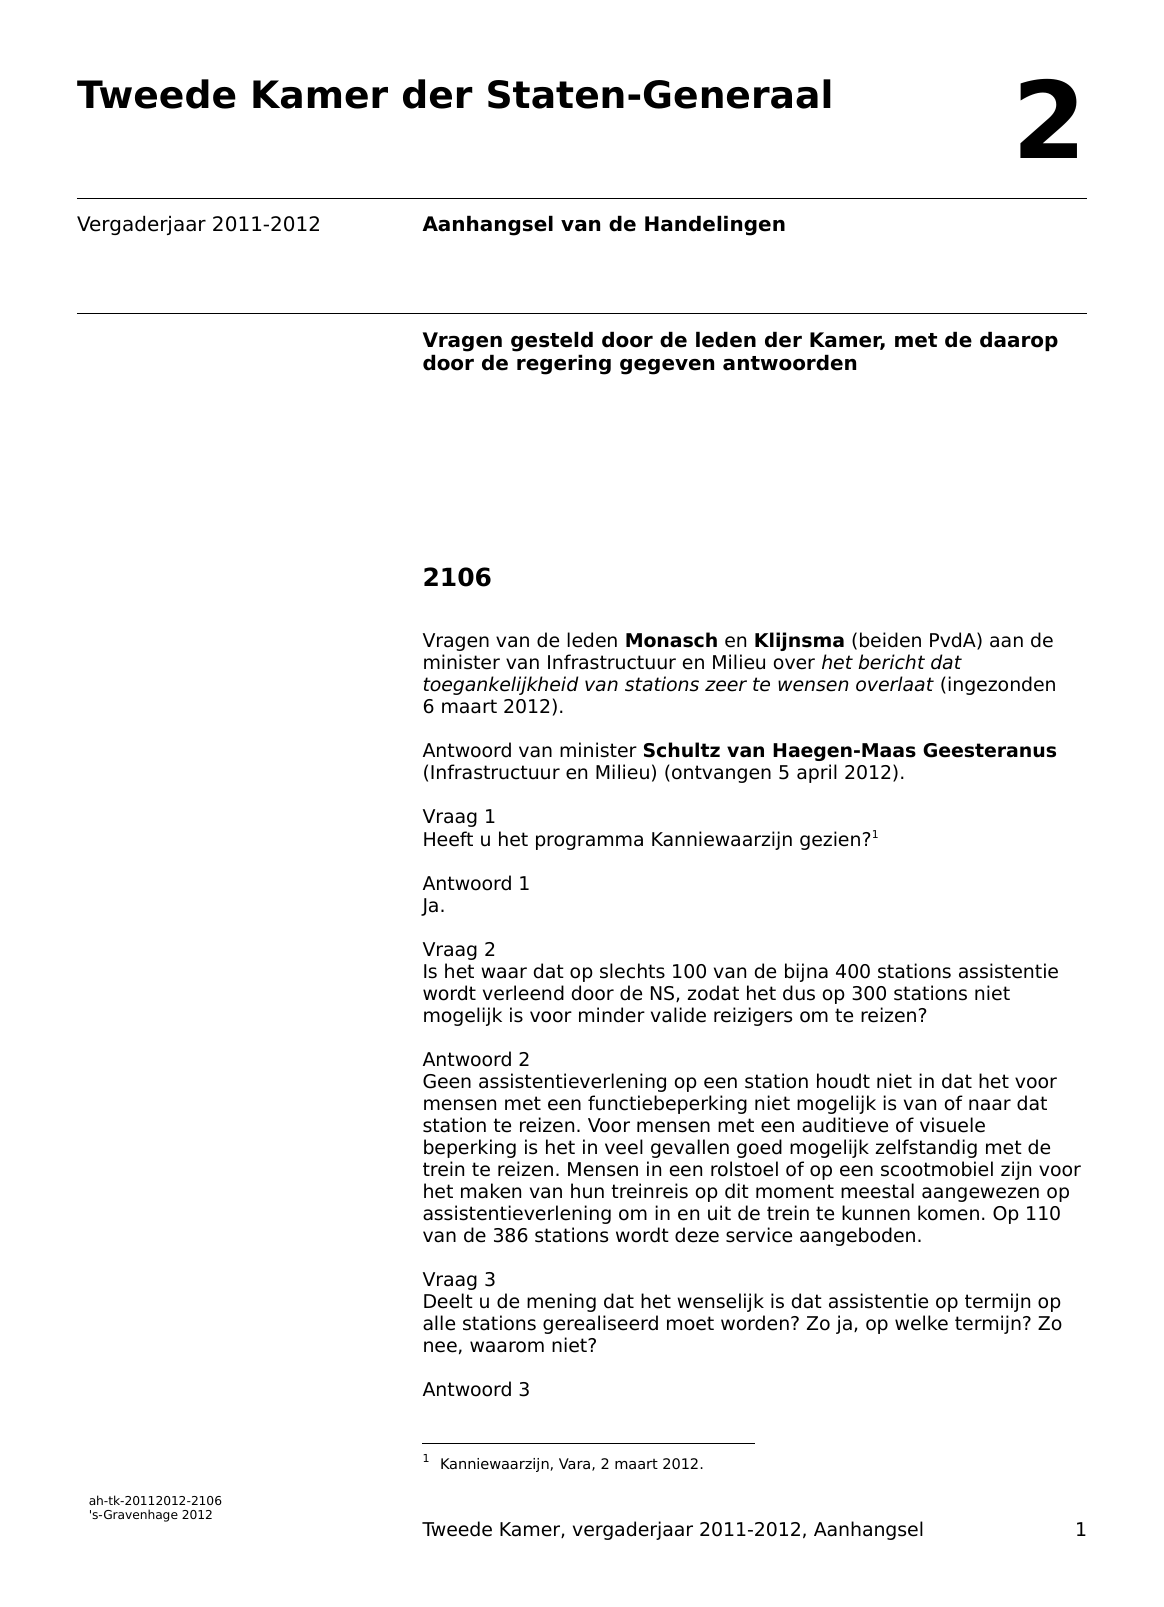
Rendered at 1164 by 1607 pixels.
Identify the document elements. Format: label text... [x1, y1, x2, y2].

text Deelt u de mening dat het wenselijk is dat assistentie op termijn op alle stations gerealiseerd moet worden? Zo ja, op welke termijn? Zo nee, waarom niet? [422, 1291, 1087, 1357]
text Is het waar dat op slechts 100 van de bijna 400 stations assistentie wordt verleend door de NS, zodat het dus op 300 stations niet mogelijk is voor minder valide reizigers om te reizen? [422, 961, 1087, 1027]
text Vraag 2 [422, 939, 1087, 961]
text Heeft u het programma Kanniewaarzijn gezien? [422, 828, 1087, 850]
text 2106 [422, 563, 1087, 592]
text Kanniewaarzijn, Vara, 2 maart 2012. [422, 1452, 1087, 1474]
text Antwoord 1 [422, 873, 1087, 894]
text Geen assistentieverlening op een station houdt niet in dat het voor mensen met een functiebeperking niet mogelijk is van of naar dat station te reizen. Voor mensen met een auditieve of visuele beperking is het in veel gevallen goed mogelijk zelfstandig met de trein te reizen. Mensen in een rolstoel of op een scootmobiel zijn voor het maken van hun treinreis op dit moment meestal aangewezen op assistentieverlening om in en uit de trein te kunnen komen. Op 110 van de 386 stations wordt deze service aangeboden. [422, 1071, 1087, 1247]
table_header 2 [886, 59, 1087, 198]
text Vraag 3 [422, 1269, 1087, 1291]
text 's-Gravenhage 2012 [88, 1508, 323, 1522]
text Antwoord 3 [422, 1379, 1087, 1401]
text ah-tk-20112012-2106 [88, 1494, 323, 1508]
text Antwoord van minister Schultz van Haegen-Maas Geesteranus (Infrastructuur en Milieu) (ontvangen 5 april 2012). [422, 740, 1087, 784]
text Vragen van de leden Monasch en Klijnsma (beiden PvdA) aan de minister van Infrastructuur en Milieu over het bericht dat toegankelijkheid van stations zeer te wensen overlaat (ingezonden 6 maart 2012). [422, 630, 1087, 718]
table_cell Vergaderjaar 2011-2012 [77, 199, 422, 313]
text Ja. [422, 894, 1087, 917]
table_cell [77, 314, 422, 375]
table_cell Vragen gesteld door de leden der Kamer, met de daarop door de regering gegeven antwoorden [422, 314, 1087, 375]
table_header Tweede Kamer der Staten-Generaal [77, 59, 886, 198]
text Antwoord 2 [422, 1049, 1087, 1071]
table_cell Aanhangsel van de Handelingen [422, 199, 1087, 313]
text Vraag 1 [422, 806, 1087, 828]
